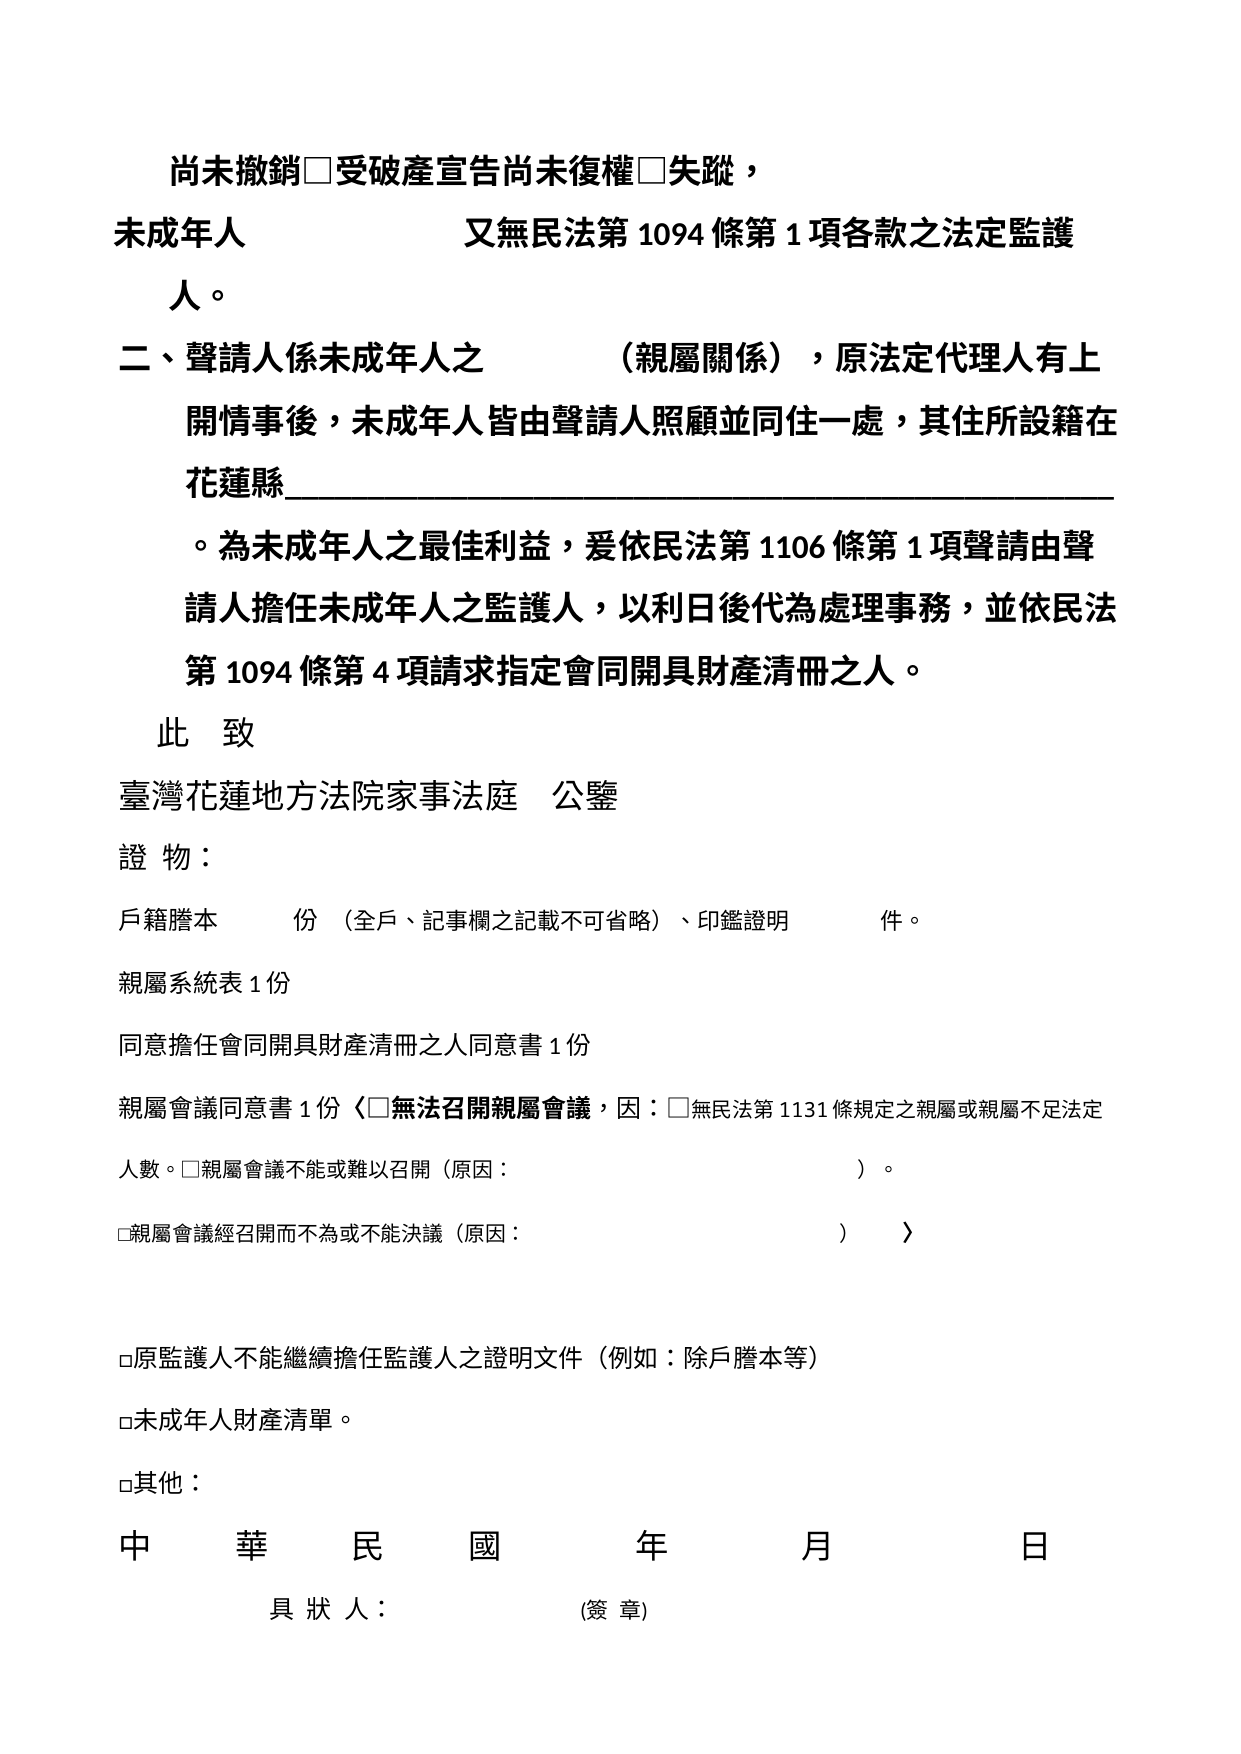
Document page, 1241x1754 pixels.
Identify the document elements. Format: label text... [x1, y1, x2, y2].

text 尚未撤銷□受破產宣告尚未復權□失蹤， [68, 127, 1122, 189]
text 同意擔任會同開具財產清冊之人同意書1 份 [118, 1002, 1122, 1064]
text 臺灣花蓮地方法院家事法庭 公鑒 [118, 752, 1122, 814]
text 戶籍謄本 份 （全戶、記事欄之記載不可省略）、印鑑證明 件。 [118, 877, 1122, 939]
text □其他： [118, 1439, 1122, 1502]
text 中 華 民 國 年 月 日 [118, 1502, 1122, 1564]
text 證 物： [118, 814, 1122, 877]
text 此 致 [118, 689, 1122, 752]
text 二、聲請人係未成年人之 （親屬關係），原法定代理人有上開情事後，未成年人皆由聲請人照顧並同住一處，其住所設籍在花蓮縣__________________________________________________ [118, 314, 1122, 502]
text 具 狀 人： (簽 章) [118, 1564, 1122, 1627]
text 親屬系統表1 份 [118, 939, 1122, 1002]
text □親屬會議經召開而不為或不能決議（原因： ） 〉 [118, 1189, 1122, 1252]
text 未成年人 又無民法第1094條第1項各款之法定監護 人。 [68, 189, 1122, 314]
text □原監護人不能繼續擔任監護人之證明文件（例如：除戶謄本等） [118, 1314, 1122, 1377]
text □未成年人財產清單。 [118, 1377, 1122, 1439]
text 。為未成年人之最佳利益，爰依民法第1106條第1項聲請由聲請人擔任未成年人之監護人，以利日後代為處理事務，並依民法第1094條第4項請求指定會同開具財產清冊之人。 [184, 502, 1122, 689]
text 親屬會議同意書1份〈□無法召開親屬會議，因：□無民法第1131條規定之親屬或親屬不足法定人數。□親屬會議不能或難以召開（原因： ）。 [118, 1064, 1122, 1189]
